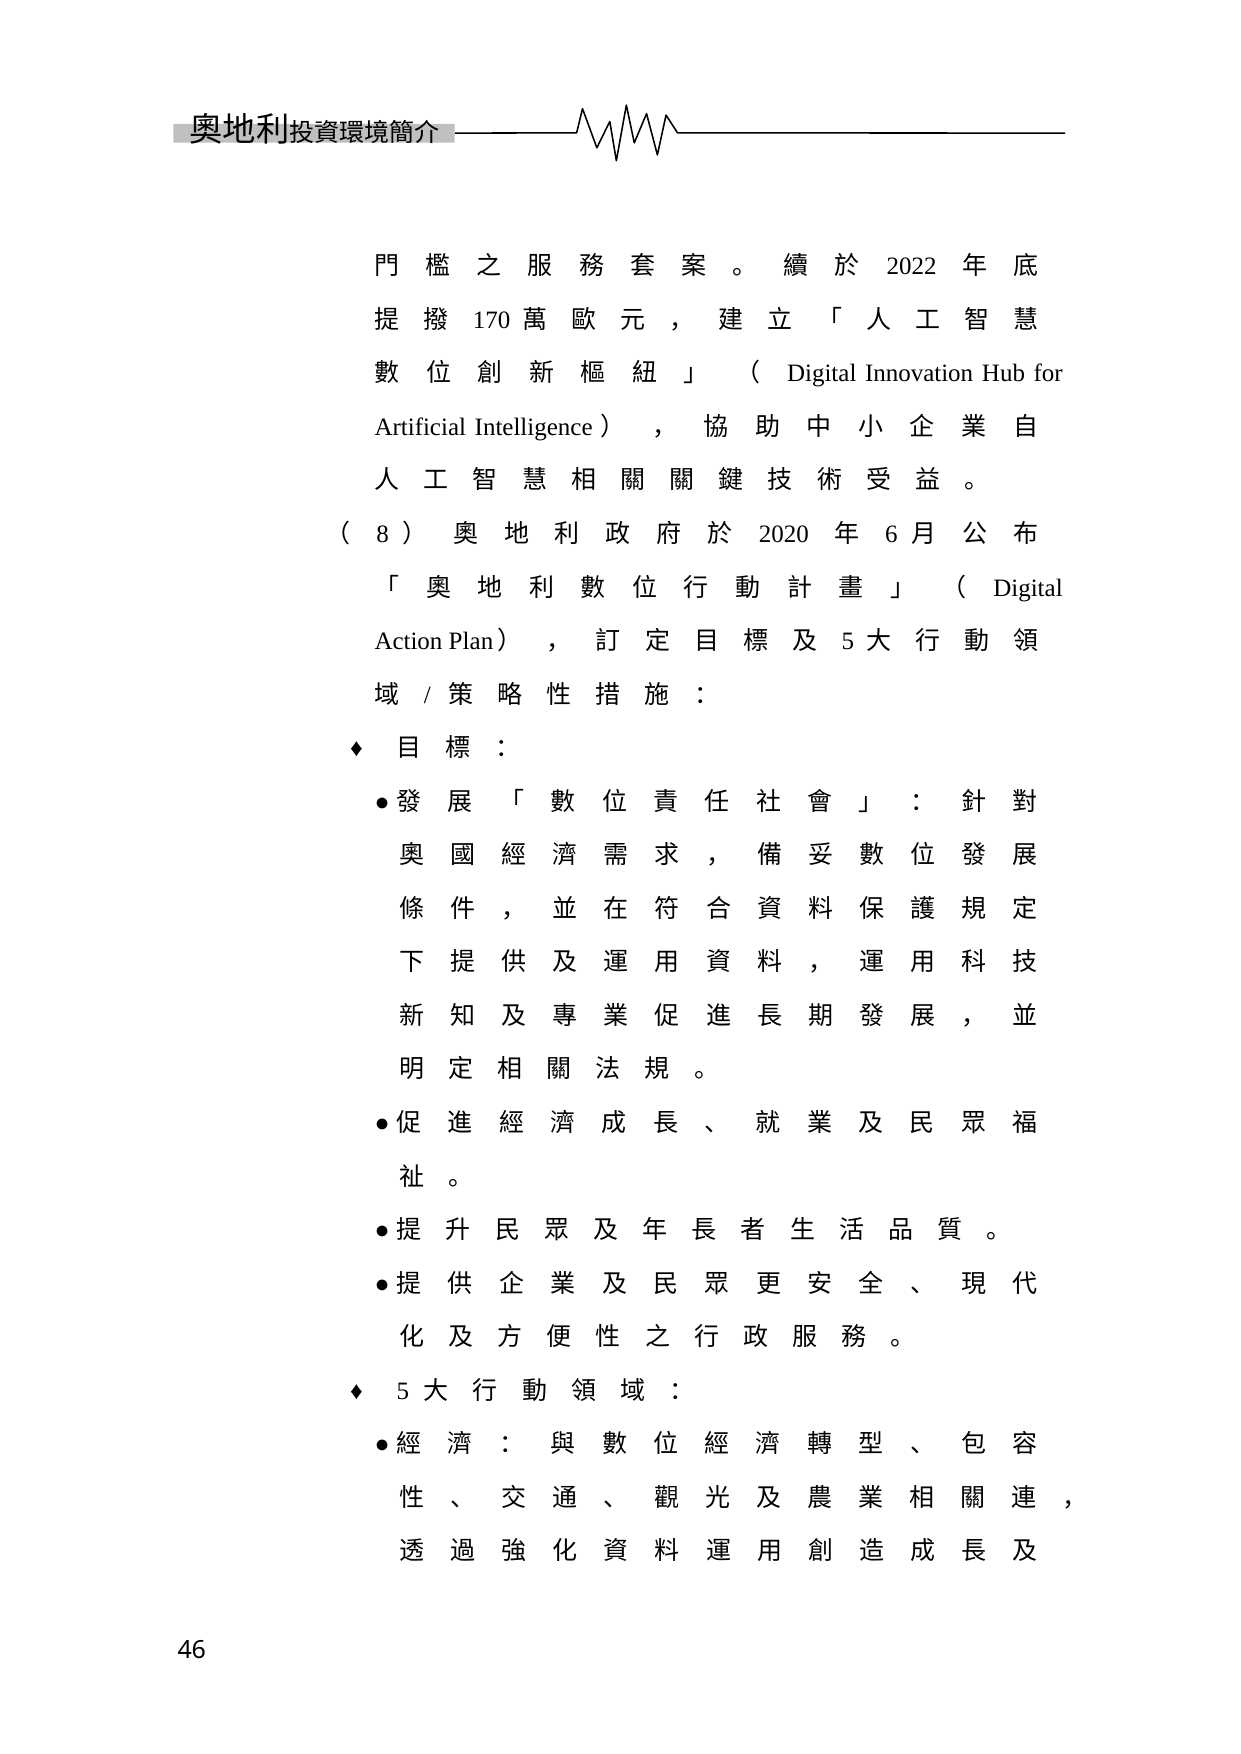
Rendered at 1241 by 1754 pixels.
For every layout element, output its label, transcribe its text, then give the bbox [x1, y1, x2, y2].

text ● 提升民眾及年長者生活品質。 [350, 1201, 1063, 1254]
text ♦ 目標： [325, 719, 1063, 773]
text ● 經濟：與數位經濟轉型、包容性、交通、觀光及農業相關連，透過強化資料運用創造成長及就業。 [350, 1415, 1063, 1576]
text ● 發展「數位責任社會」：針對奧國經濟需求，備妥數位發展條件，並在符合資料保護規定下提供及運用資料，運用科技新知及專業促進長期發展，並明定相關法規。 [350, 773, 1063, 1094]
text 門檻之服務套案。續於2022年底提撥170萬歐元，建立「人工智慧數位創新樞紐」（Digital Innovation Hub for Artificial Intelligence），協助中小企業自人工智慧相關關鍵技術受益。 [301, 237, 1063, 505]
text （8）奧地利政府於2020年6月公布「奧地利數位行動計畫」（Digital Action Plan），訂定目標及5大行動領域/策略性措施： [301, 505, 1063, 719]
text ● 提供企業及民眾更安全、現代化及方便性之行政服務。 [350, 1254, 1063, 1362]
text ♦ 5大行動領域： [325, 1362, 1063, 1415]
text ● 促進經濟成長、就業及民眾福祉。 [350, 1094, 1063, 1201]
